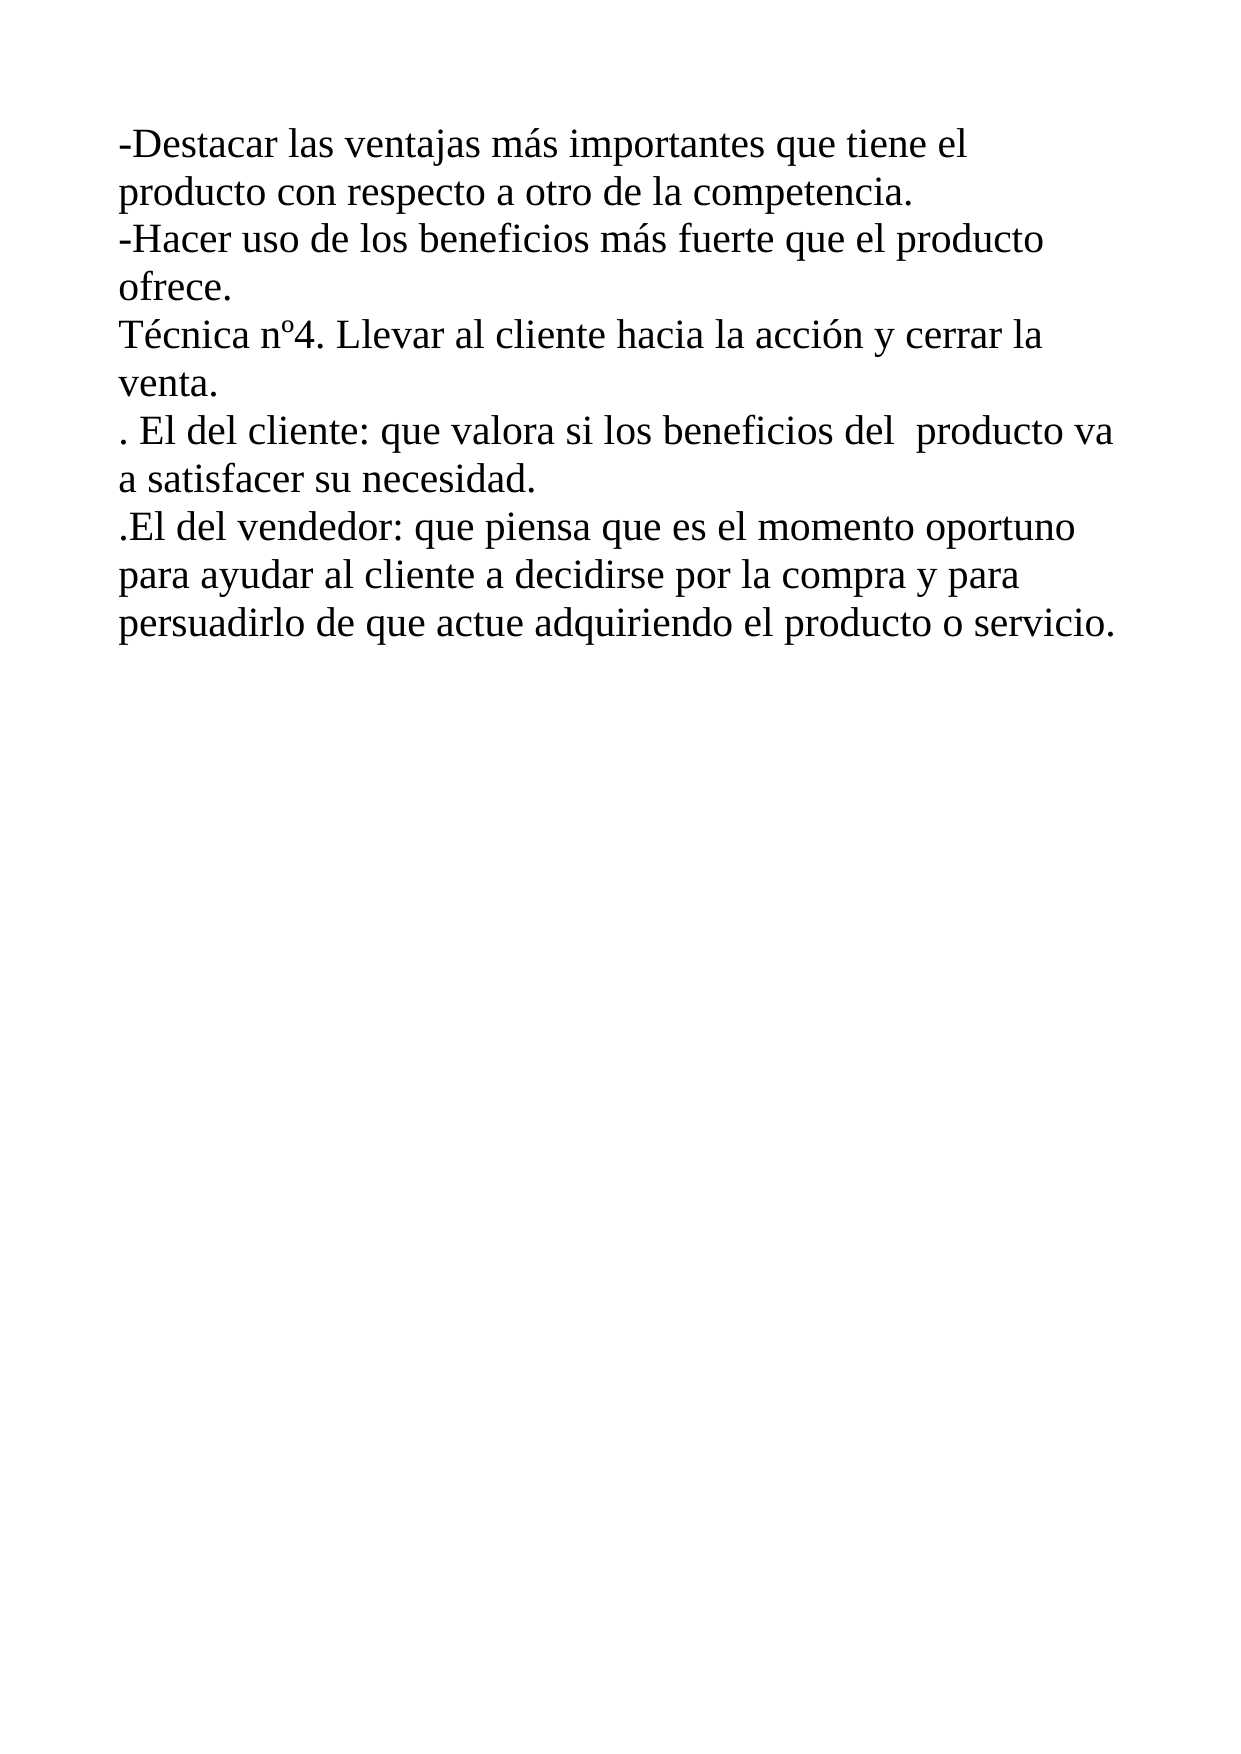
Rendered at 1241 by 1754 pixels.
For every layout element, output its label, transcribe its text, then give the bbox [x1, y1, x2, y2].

text Técnica nº4. Llevar al cliente hacia la acción y cerrar la venta. [118, 310, 1122, 406]
text -Hacer uso de los beneficios más fuerte que el producto ofrece. [118, 214, 1122, 310]
text . El del cliente: que valora si los beneficios del producto va a satisfacer su necesidad. [118, 406, 1122, 501]
text -Destacar las ventajas más importantes que tiene el producto con respecto a otro de la competencia. [118, 118, 1122, 214]
text .El del vendedor: que piensa que es el momento oportuno para ayudar al cliente a decidirse por la compra y para persuadirlo de que actue adquiriendo el producto o servicio. [118, 501, 1122, 645]
